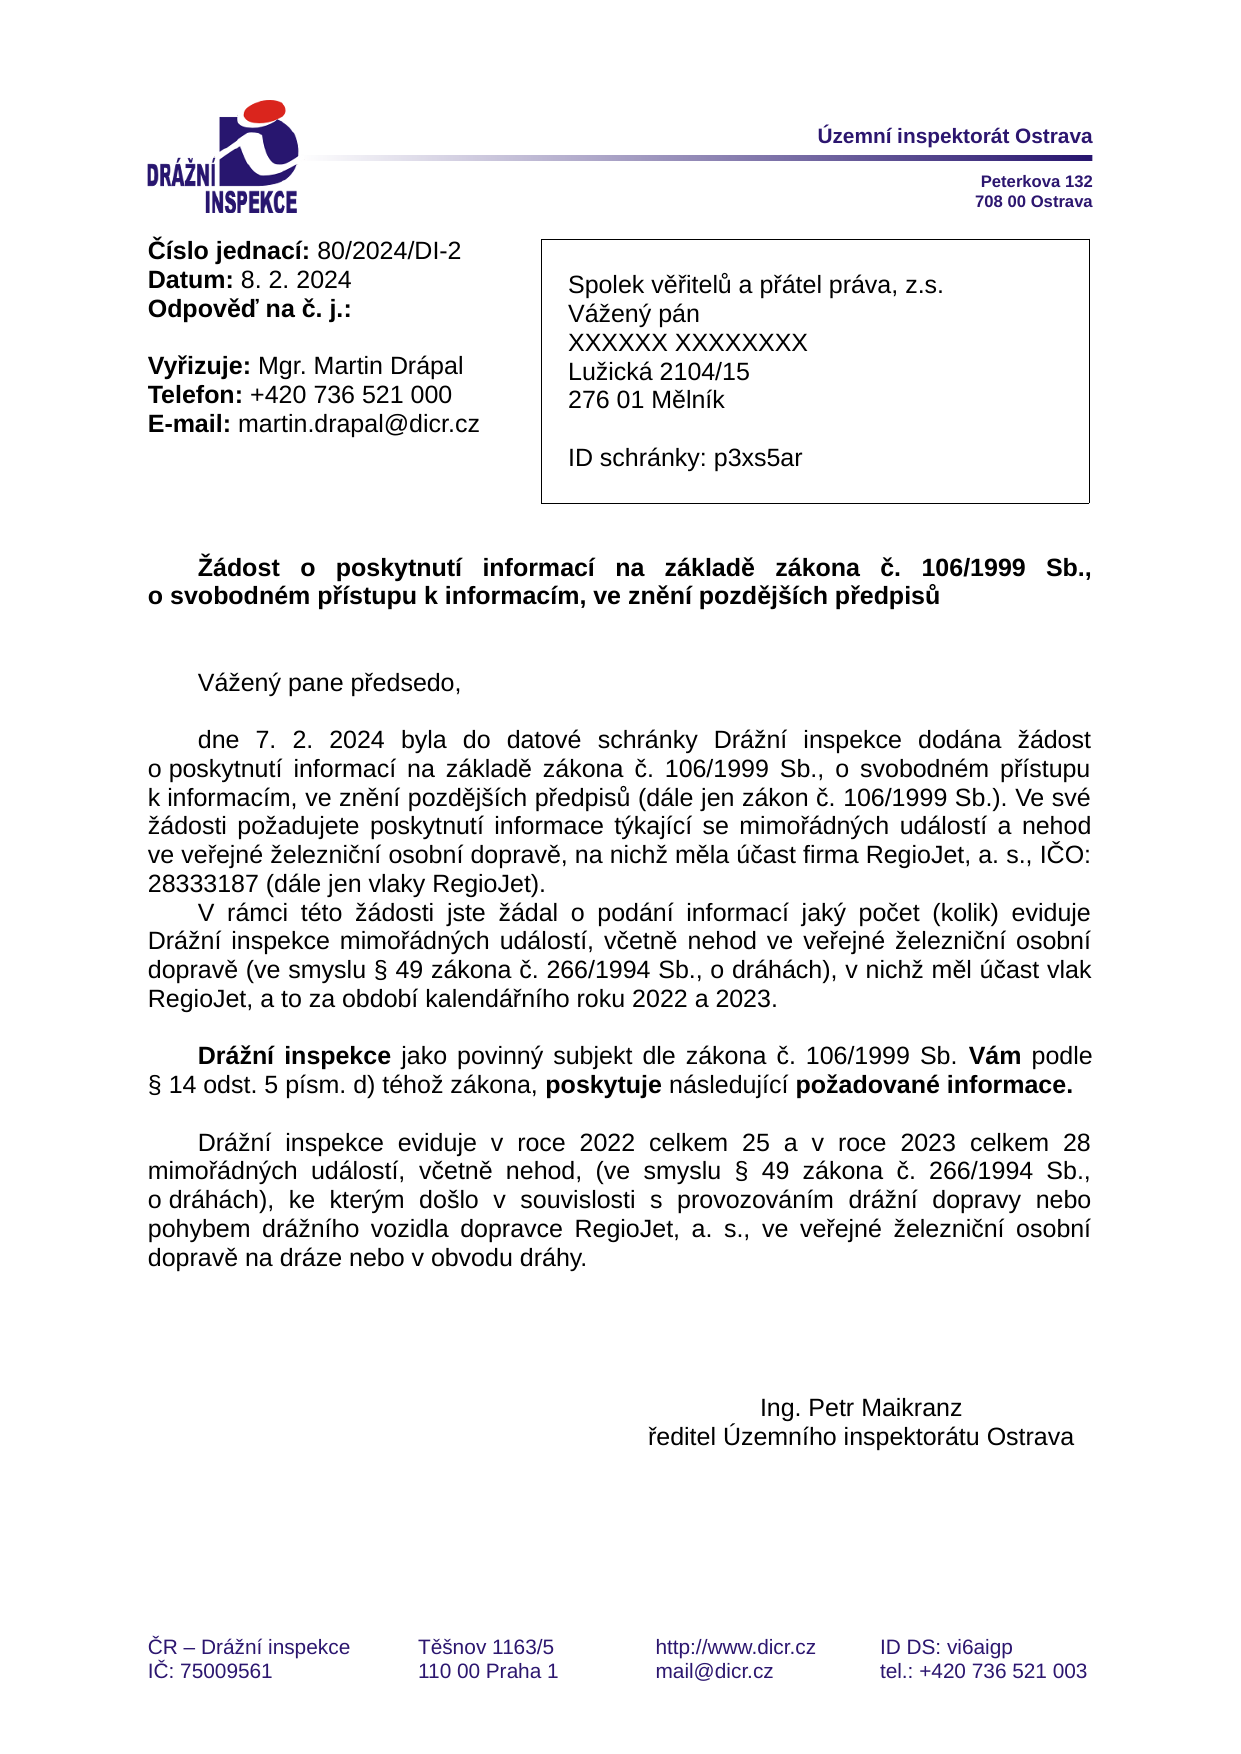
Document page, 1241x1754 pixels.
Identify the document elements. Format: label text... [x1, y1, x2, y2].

text Žádost o poskytnutí informací na základě zákona č. 106/1999 Sb., o svobodném přístupu k informacím, ve znění pozdějších předpisů [148, 552, 1093, 610]
text Telefon: +420 736 521 000 [148, 380, 541, 409]
text Vyřizuje: Mgr. Martin Drápal [148, 351, 541, 380]
picture [147, 100, 1093, 213]
text Číslo jednací: 80/2024/DI-2 [148, 236, 1093, 265]
text Vážený pán [568, 299, 1086, 328]
text V rámci této žádosti jste žádal o podání informací jaký počet (kolik) eviduje Drážní inspekce mimořádných událostí, včetně nehod ve veřejné železniční osobní dopravě (ve smyslu § 49 zákona č. 266/1994 Sb., o dráhách), v nichž měl účast vlak RegioJet, a to za období kalendářního roku 2022 a 2023. [148, 897, 1093, 1012]
text Drážní inspekce jako povinný subjekt dle zákona č. 106/1999 Sb. Vám podle § 14 odst. 5 písm. d) téhož zákona, poskytuje následující požadované informace. [148, 1041, 1093, 1099]
text Datum: 8. 2. 2024 [148, 265, 541, 294]
text Drážní inspekce eviduje v roce 2022 celkem 25 a v roce 2023 celkem 28 mimořádných událostí, včetně nehod, (ve smyslu § 49 zákona č. 266/1994 Sb., o dráhách), ke kterým došlo v souvislosti s provozováním drážní dopravy nebo pohybem drážního vozidla dopravce RegioJet, a. s., ve veřejné železniční osobní dopravě na dráze nebo v obvodu dráhy. [148, 1127, 1093, 1271]
text Lužická 2104/15 [568, 357, 1086, 385]
text ID schránky: p3xs5ar [568, 443, 1086, 472]
text Odpověď na č. j.: [148, 294, 541, 322]
text ředitel Územního inspektorátu Ostrava [629, 1422, 1093, 1451]
text Spolek věřitelů a přátel práva, z.s. [568, 270, 1086, 299]
text Ing. Petr Maikranz [629, 1393, 1093, 1422]
text 276 01 Mělník [568, 385, 1086, 414]
text XXXXXX XXXXXXXX [568, 328, 1086, 357]
text E-mail: martin.drapal@dicr.cz [148, 409, 541, 437]
text [542, 240, 1089, 503]
text Vážený pane předsedo, [148, 667, 1093, 696]
text dne 7. 2. 2024 byla do datové schránky Drážní inspekce dodána žádost o poskytnutí informací na základě zákona č. 106/1999 Sb., o svobodném přístupu k informacím, ve znění pozdějších předpisů (dále jen zákon č. 106/1999 Sb.). Ve své žádosti požadujete poskytnutí informace týkající se mimořádných událostí a nehod ve veřejné železniční osobní dopravě, na nichž měla účast firma RegioJet, a. s., IČO: 28333187 (dále jen vlaky RegioJet). [148, 725, 1093, 897]
